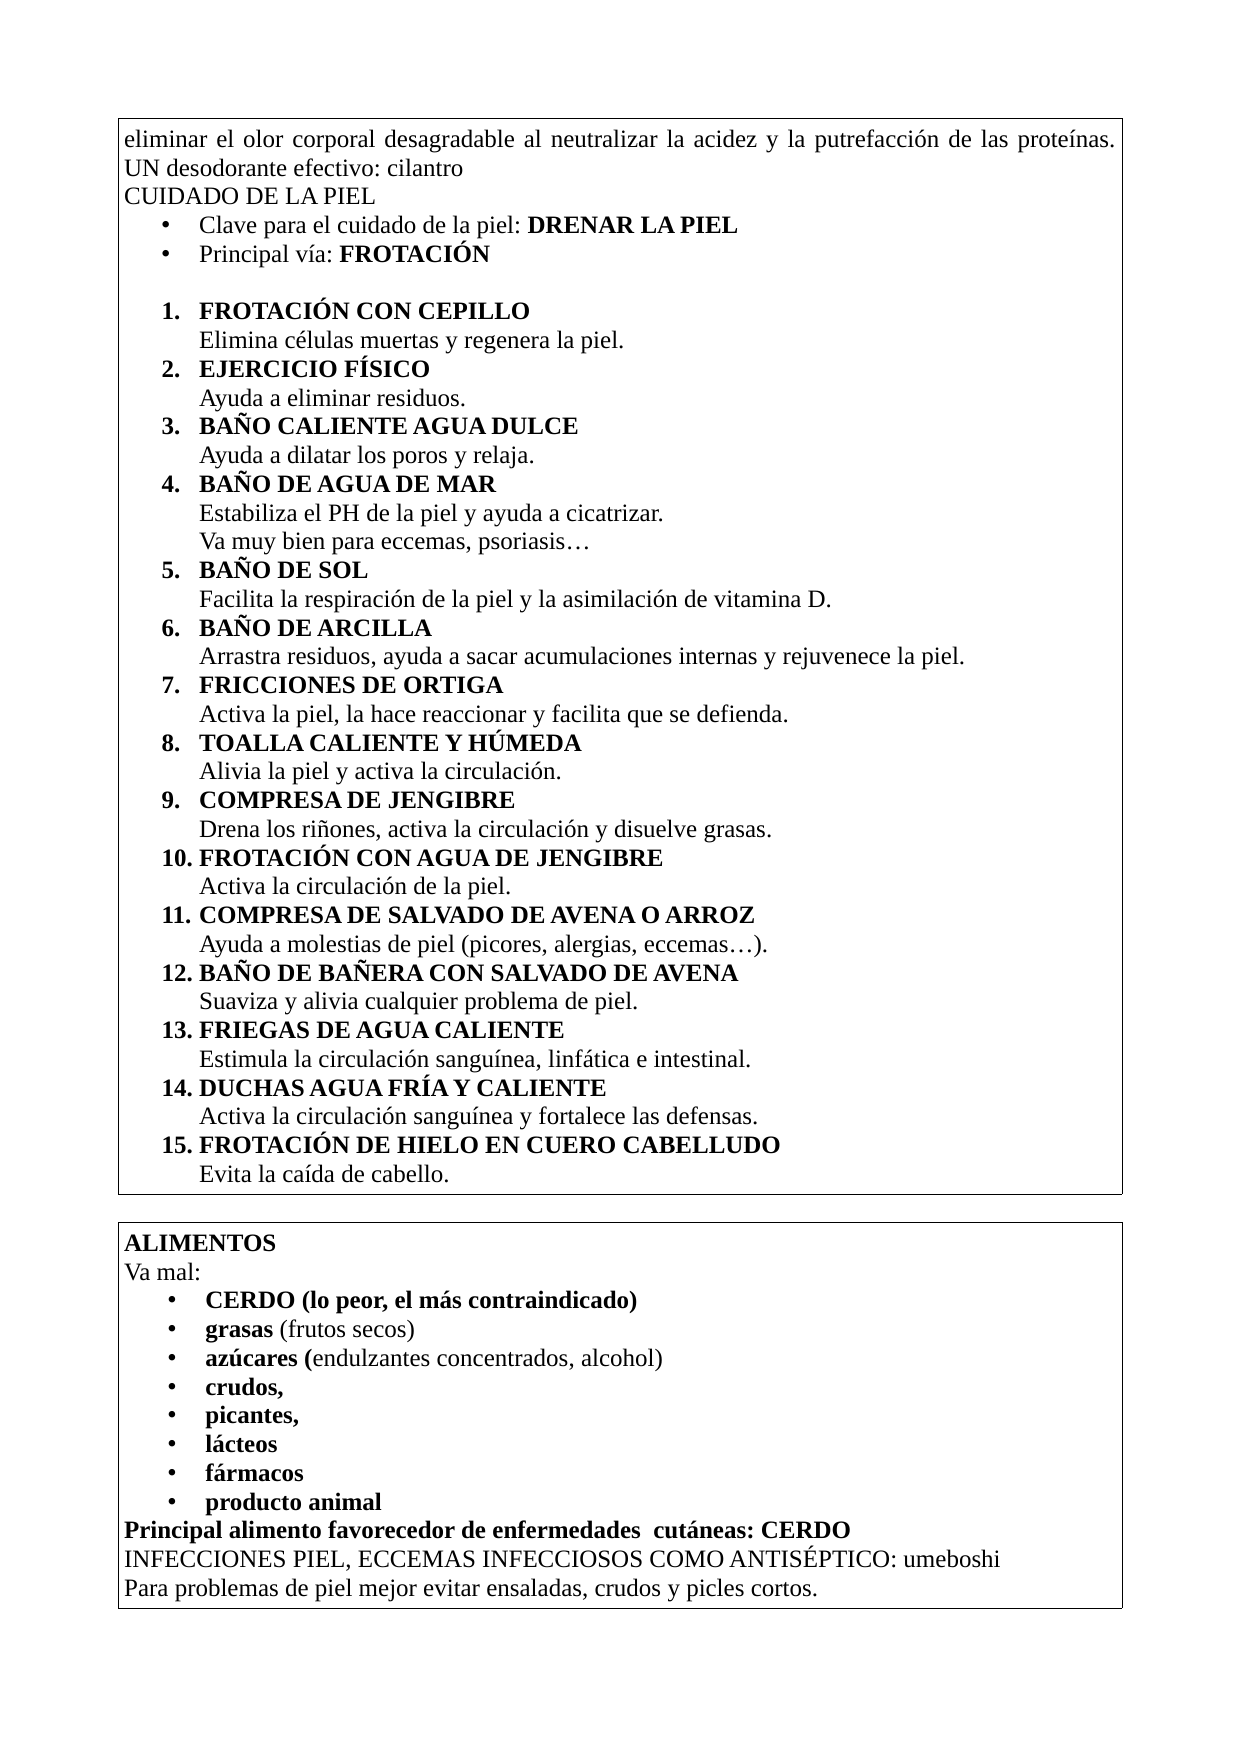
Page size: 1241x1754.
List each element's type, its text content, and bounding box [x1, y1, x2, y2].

table_header SUPLEMENTOS NUTRICIONALES Y PAUTAS PROBLEMAS PIEL : PRINCIPALES CAUSAS: 1. TOXINAS: EXCESO DE AZÚCARES, GRASAS Y PROTEÍNAS - grasas: lácteos (especialmente quesos), bollería industrial, embutidos, carnes grasas, frutos secos, crema de maní - azúcares: azúcar, dulce, helados, refrescos, edulcorantes, chocolate - harinas: pizzas, cake, pan convencional, galletas, harinas horneadas - crudos: zumos, frutas tropicales, batidos de frutas, ensaladas (dependiendo de la condición) EXCESO DE MINERALES -sustancias difíciles de metabolizar y procesar: pastillas de caldo, sal refinada, sal iodada, concentrados de carne, salsas fuertes, suplementos nutricionales inorgánicos, fármacos, drogas o sustancias artificiales - materias minerales incrustadas en piel pueden salir por el calor del sol: el calor del sol abre los poros y la sangre y los fluidos se expanden y salen a la superficie de la piel. DISFUNCIÓN ORGÁNICA - por bloqueo de órganos de eliminación (riñones, pulmones, intestinos, hígado) ALIMENTOS MÁS PROBLEMÁTICOS: AZÚCARES GRASAS CRUDOS Problema de piel por MAL FUNCIONAMIENTO DE ÓRGANOS. Cambio a dieta natural hace milagros: CEREALES INTEGRALES, LEGUMBRES Y VERDURAS COCIDAS, evitando las carnes, productos lácteos, el azúcar y los cereales refinados, un exceso de frutas, mantequillas de frutos secos y el alcohol. 1.- Exceso grasas, proteínas, azúcar y harinas. CAUSAS TRASTORNOS PIEL 2.- Exceso agua mineral. 3.- Orgánico (riñón o pulmón). TEPEZCOUITE para cicatrización, manchas piel, arrugas a diario por meses ACEITE DE TAMANU para eccemas, tras radioterapia, acción antibacteriana, reparadora y regeneradora, para quemaduras solares PUNTOS NEGROS: mascarilla (para fundir y sacar la grasa con calor) PUNTOS BLANCOS: A partir de los 50 hace falta un buen antioxidante y alimentación menos oxidante. También puede ser por carencia de cobre, o por comer pocos alimentos ricos en cobre o por exceso de zinc. Puede funcionar Chaga, urucum, PABA o levadura nutricional SUPURACIONES CON PUS: HOJAS DE COL EXTERNO LA COL EXTRAE LA PUS Las proteínas de fácil descomposición, ricas en azufre, son un alimento predilecto para los glóbulos blancos de la sangre, productores de pus. El pus que se forma alrededor del tejido emigra hacia la col.Las hojas de col atraen los linfocitos blancos de todo el cuerpo, que devoran todo lo que se encuentra en descomposición y después, atiborrados de alimento, se abalanzan con sus últimas fuerzas sobre la hoja de col, con lo cual luego puede retirarse la pus. Supuraciones de todo tipo: forúnculos, heridas mal curadas, bronquitis, pulmonía, asma con mucosidad. INFLAMACIÓN PIEL: cáscara de limón externa RIÑONES-PIEL Todo problema de piel mejora al tratar los riñones ERUPCIONES PIEL: CATAPLASMA DE COL MEJORAR LA PIEL. Tener una piel saludable tiene un efecto positivo sobre todos los órganos. V BIEN PARA LA PIEL: nadar en agua fría vivir en clima cálido ducha matutina de agua caliente y después fría frotar la piel dieta adecuada: aceites 1ª presión * EVITAR LO DAÑINO PARA LA PIEL: Evitar sobrecargar el organismo: Producto animal, azúcares, grasas saturadas, quesos, fármacos, drogas Evitar alimentos altamente procesados: Snacks, bollería, salsas, frutos secos, bebidas carbonatadas, precocinados Evitar alimentos altamente expansivos: Azúcar y derivados, zumos, batidos, alcohol, helados, chocolate Evitar alimentos debilitadores de la digestión Crudos (incluido frutas, zumos y ensaladas), harinas, gluten y azúcares Evitar alimentos acumulativos: Concentrados de carne, pastillas de caldo, sal iodada, suplementos inorgánicos Evitar la química diaria: Higiene personal, de la casa y de los alimentos * INCOROPAR LO QUE NUTRE LA PIEL: Regeneradores de la flora: Miso, umeboshi, picles, encurtidos, chucrut Limpiadores: - de la sangre: mijo, arroz integral - del medio interno: limón, te-kuzu-ume, vinagre de ume - de toxinas: algas marinas - de la piel externa: arcilla, caléndula, ortiga, romero, salvado de avena y arroz, aceite de sésamo, aloe vera Alimentos antigrasa y depurativos: - rábano, nabo, apio, apio nabo, apioraíz - bardana, daikon seco, seta shitake - alga wakame, kombu, arame, nori - arroz integral -mijo – trigo sarraceno a presión - cebada, avena, espelta, kamut y centeno - verduras de hoja verde escaldadas (col, brécol, colinos, rabanito, perejil, hierbahuerto, cebollinos…) - puerro, alcachofa, germinados Pautas favorecedoras: - sopa depurativa - comer unos días sin sal ni aceite - monodietas, semiayunos y ayunos - por un tiempo: evitar crudos, azúcares y grasas Cuidado tópico: - fricción seca - ejercicio físico - baño caliente, de sauna, de sol y de vapor - frotación regular de la piel Para drenar la piel: fricción seca, ejercicio físico, baño caliente, sauna, baño de vapor, baño de sol, plantas. La más importante. FROTACIÓN PIEL A MENUDO ARCILLA SUPERFINA acné, quistes sebáceos, psoriasis ARCILLA evita envejecimiento de la piel, ayuda alimpiar el cuerpo y purificar la piel KIMPIRA para problemas de piel SALVADO DE ARROZ O DE AVENA EMPLASTO Añadir agua fría al salvado hasta obtener una pasta gruesa y aplicar directamente a la piel, el emplasto se va calentando, cuando lo haga, meter más pasta fresca. Bueno para fiebre, áreas inflamadas en manos o pies, así como quemaduras. También es bueno para tratar huesos rotos COMPRESA DE SALVADO Pon salvado en un paño fino de tela y pon en agua caliente, y remueve, tiende a volverse amarilla el agua, aplicar en la zona requerida. Para bajar la inflamación de la piel, aliviar eczemas, picores o alergias. Al terminar usar el agua para lavar o frotar la piel o para el baño. BAÑO DE BAÑERA DE SALVADO calienta salvado en agua en un caldero y añade al agua de la bañera. Suaviza y alivia cualquier problema de piel. TOALLA caliente y húmeda 1-2 veces/día RONCHAS por INTOXICACIÓN: umeboshi, semillas ume carbonizadas sopa miso compresa salvado arroz en piel kimpira (zanahoria, nabo y aceite sésamo) CICATRIZACIÓN requiere medio interno alcalino, por eso va muy bien el agua de mar Para OLOR CORPORAL tomar hojas verdes (efecto limpiador y desintoxicante contribuyen a eliminar el olor corporal desagradable al neutralizar la acidez y la putrefacción de las proteínas. UN desodorante efectivo: cilantro CUIDADO DE LA PIEL Clave para el cuidado de la piel: DRENAR LA PIEL Principal vía: FROTACIÓN FROTACIÓN CON CEPILLO Elimina células muertas y regenera la piel. EJERCICIO FÍSICO Ayuda a eliminar residuos. BAÑO CALIENTE AGUA DULCE Ayuda a dilatar los poros y relaja. BAÑO DE AGUA DE MAR Estabiliza el PH de la piel y ayuda a cicatrizar. Va muy bien para eccemas, psoriasis… BAÑO DE SOL Facilita la respiración de la piel y la asimilación de vitamina D. BAÑO DE ARCILLA Arrastra residuos, ayuda a sacar acumulaciones internas y rejuvenece la piel. FRICCIONES DE ORTIGA Activa la piel, la hace reaccionar y facilita que se defienda. TOALLA CALIENTE Y HÚMEDA Alivia la piel y activa la circulación. COMPRESA DE JENGIBRE Drena los riñones, activa la circulación y disuelve grasas. FROTACIÓN CON AGUA DE JENGIBRE Activa la circulación de la piel. COMPRESA DE SALVADO DE AVENA O ARROZ Ayuda a molestias de piel (picores, alergias, eccemas…). BAÑO DE BAÑERA CON SALVADO DE AVENA Suaviza y alivia cualquier problema de piel. FRIEGAS DE AGUA CALIENTE Estimula la circulación sanguínea, linfática e intestinal. DUCHAS AGUA FRÍA Y CALIENTE Activa la circulación sanguínea y fortalece las defensas. FROTACIÓN DE HIELO EN CUERO CABELLUDO Evita la caída de cabello. [119, 119, 1122, 1193]
table_header ALIMENTOS Va mal: CERDO (lo peor, el más contraindicado) grasas (frutos secos) azúcares (endulzantes concentrados, alcohol) crudos, picantes, lácteos fármacos producto animal Principal alimento favorecedor de enfermedades cutáneas: CERDO INFECCIONES PIEL, ECCEMAS INFECCIOSOS COMO ANTISÉPTICO: umeboshi Para problemas de piel mejor evitar ensaladas, crudos y picles cortos. [119, 1223, 1122, 1608]
